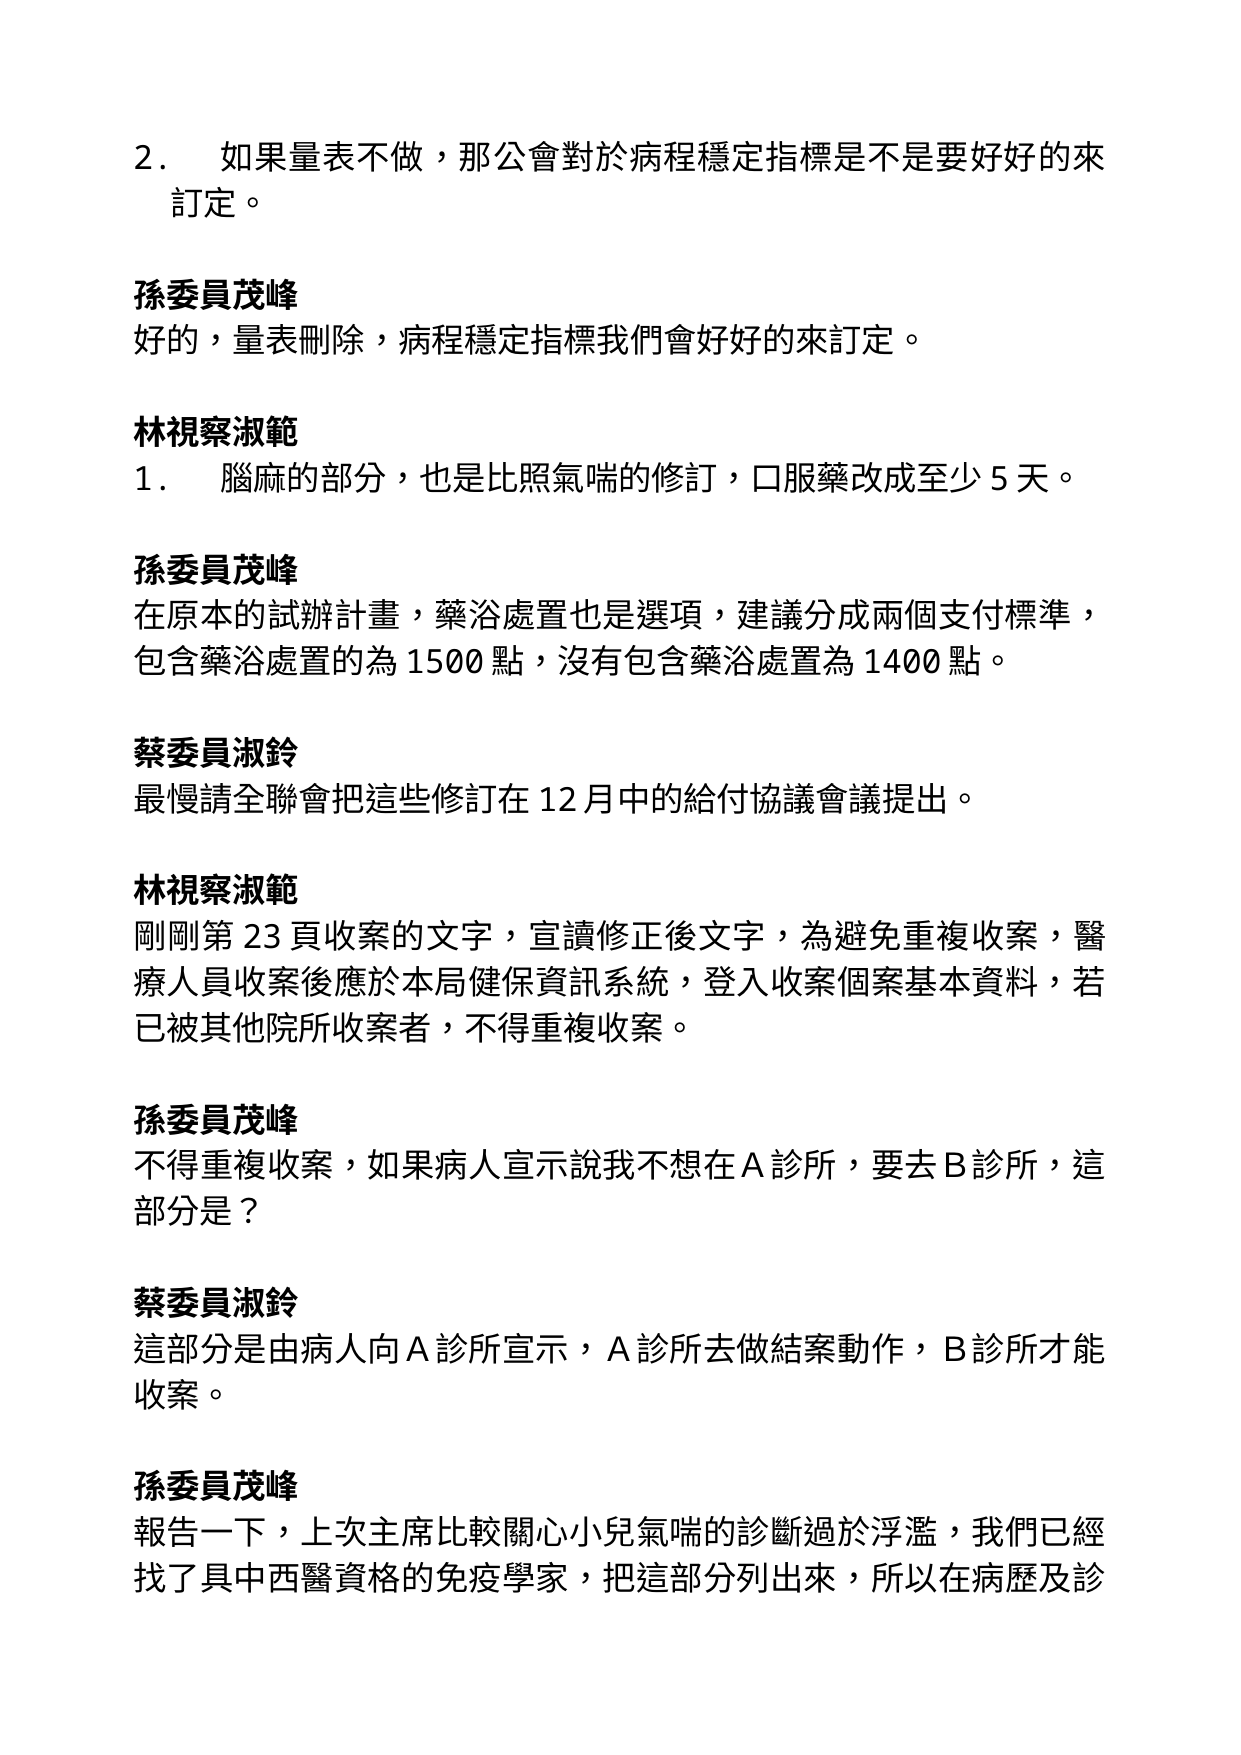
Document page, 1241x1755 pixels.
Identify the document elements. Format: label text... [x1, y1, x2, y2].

text 好的，量表刪除，病程穩定指標我們會好好的來訂定。 [133, 316, 1107, 362]
text 孫委員茂峰 [133, 270, 1107, 316]
text 剛剛第23頁收案的文字，宣讀修正後文字，為避免重複收案，醫療人員收案後應於本局健保資訊系統，登入收案個案基本資料，若已被其他院所收案者，不得重複收案。 [133, 912, 1107, 1049]
text 孫委員茂峰 [133, 545, 1107, 591]
text 蔡委員淑鈴 [133, 1279, 1107, 1324]
text 這部分是由病人向Ａ診所宣示，Ａ診所去做結案動作，Ｂ診所才能收案。 [133, 1324, 1107, 1416]
list 如果量表不做，那公會對於病程穩定指標是不是要好好的來訂定。 [133, 133, 1107, 224]
text 林視察淑範 [133, 408, 1107, 454]
text 報告一下，上次主席比較關心小兒氣喘的診斷過於浮濫，我們已經找了具中西醫資格的免疫學家，把這部分列出來，所以在病歷及診 [133, 1508, 1107, 1599]
text 孫委員茂峰 [133, 1462, 1107, 1508]
text 最慢請全聯會把這些修訂在12月中的給付協議會議提出。 [133, 774, 1107, 820]
text 孫委員茂峰 [133, 1095, 1107, 1141]
text 不得重複收案，如果病人宣示說我不想在Ａ診所，要去Ｂ診所，這部分是？ [133, 1141, 1107, 1233]
text 林視察淑範 [133, 866, 1107, 912]
text 在原本的試辦計畫，藥浴處置也是選項，建議分成兩個支付標準，包含藥浴處置的為1500點，沒有包含藥浴處置為1400點。 [133, 591, 1107, 683]
text 蔡委員淑鈴 [133, 729, 1107, 774]
list 腦麻的部分，也是比照氣喘的修訂，口服藥改成至少5天。 [133, 454, 1107, 499]
